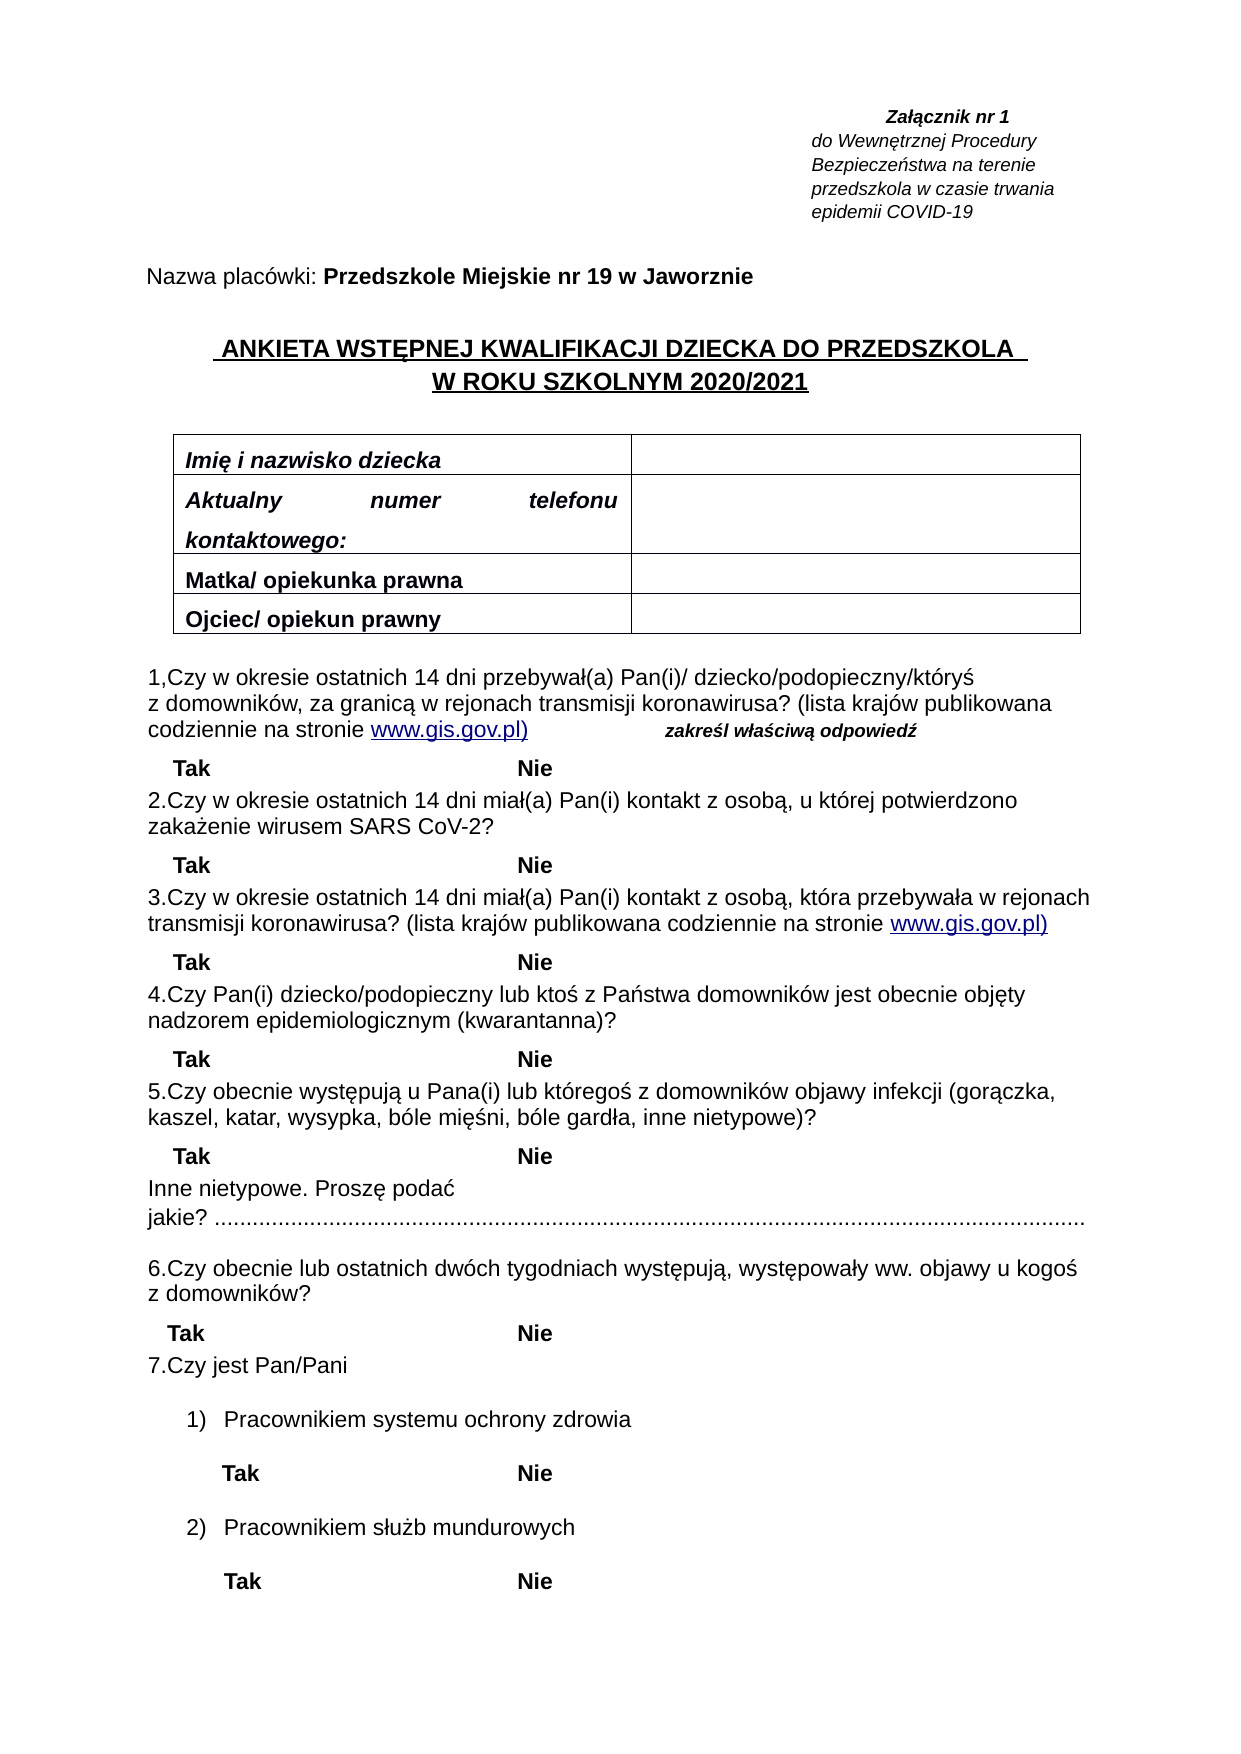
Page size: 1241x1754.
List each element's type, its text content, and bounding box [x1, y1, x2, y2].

list Tak Nie [224, 1568, 1092, 1594]
list Pracownikiem systemu ochrony zdrowia [186, 1406, 1092, 1432]
text Załącznik nr 1 do Wewnętrznej Procedury Bezpieczeństwa na terenie przedszkola w czasie trwania epidemii COVID-19 [811, 106, 1092, 222]
table_cell [632, 475, 1080, 553]
text Tak Nie [173, 755, 1092, 782]
list Pracownikiem służb mundurowych [186, 1514, 1092, 1540]
text 1,Czy w okresie ostatnich 14 dni przebywał(a) Pan(i)/ dziecko/podopieczny/któryś z domowników, za granicą w rejonach transmisji koronawirusa? (lista krajów publikowana codziennie na stronie www.gis.gov.pl) zakreśl właściwą odpowiedź [148, 664, 1092, 742]
text 4.Czy Pan(i) dziecko/podopieczny lub ktoś z Państwa domowników jest obecnie objęty nadzorem epidemiologicznym (kwarantanna)? [148, 981, 1092, 1033]
table_cell [632, 594, 1080, 633]
table_cell Matka/ opiekunka prawna [174, 554, 631, 593]
text Tak Nie [173, 1143, 1092, 1169]
table_cell [632, 554, 1080, 593]
list Tak Nie [222, 1460, 1092, 1486]
table_header Imię i nazwisko dziecka [174, 435, 631, 474]
text 2.Czy w okresie ostatnich 14 dni miał(a) Pan(i) kontakt z osobą, u której potwierdzono zakażenie wirusem SARS CoV-2? [148, 787, 1092, 839]
text 3.Czy w okresie ostatnich 14 dni miał(a) Pan(i) kontakt z osobą, która przebywała w rejonach transmisji koronawirusa? (lista krajów publikowana codziennie na stronie www.gis.gov.pl) [148, 884, 1092, 936]
text W ROKU SZKOLNYM 2020/2021 [148, 367, 1092, 395]
text Tak Nie [173, 1046, 1092, 1073]
table_header [632, 435, 1080, 474]
text 6.Czy obecnie lub ostatnich dwóch tygodniach występują, występowały ww. objawy u kogoś z domowników? [148, 1254, 1092, 1307]
table_cell Ojciec/ opiekun prawny [174, 594, 631, 633]
text Inne nietypowe. Proszę podać jakie? ......................................................................................................................................... [148, 1175, 1092, 1230]
text Tak Nie [173, 852, 1092, 879]
table_cell Aktualny numer telefonu kontaktowego: [174, 475, 631, 553]
text Tak Nie [148, 1320, 1092, 1346]
text 5.Czy obecnie występują u Pana(i) lub któregoś z domowników objawy infekcji (gorączka, kaszel, katar, wysypka, bóle mięśni, bóle gardła, inne nietypowe)? [148, 1078, 1092, 1130]
text ANKIETA WSTĘPNEJ KWALIFIKACJI DZIECKA DO PRZEDSZKOLA [148, 330, 1092, 364]
text Tak Nie [173, 949, 1092, 976]
list 7.Czy jest Pan/Pani [148, 1352, 1092, 1378]
text Nazwa placówki: Przedszkole Miejskie nr 19 w Jaworznie [146, 263, 1092, 289]
